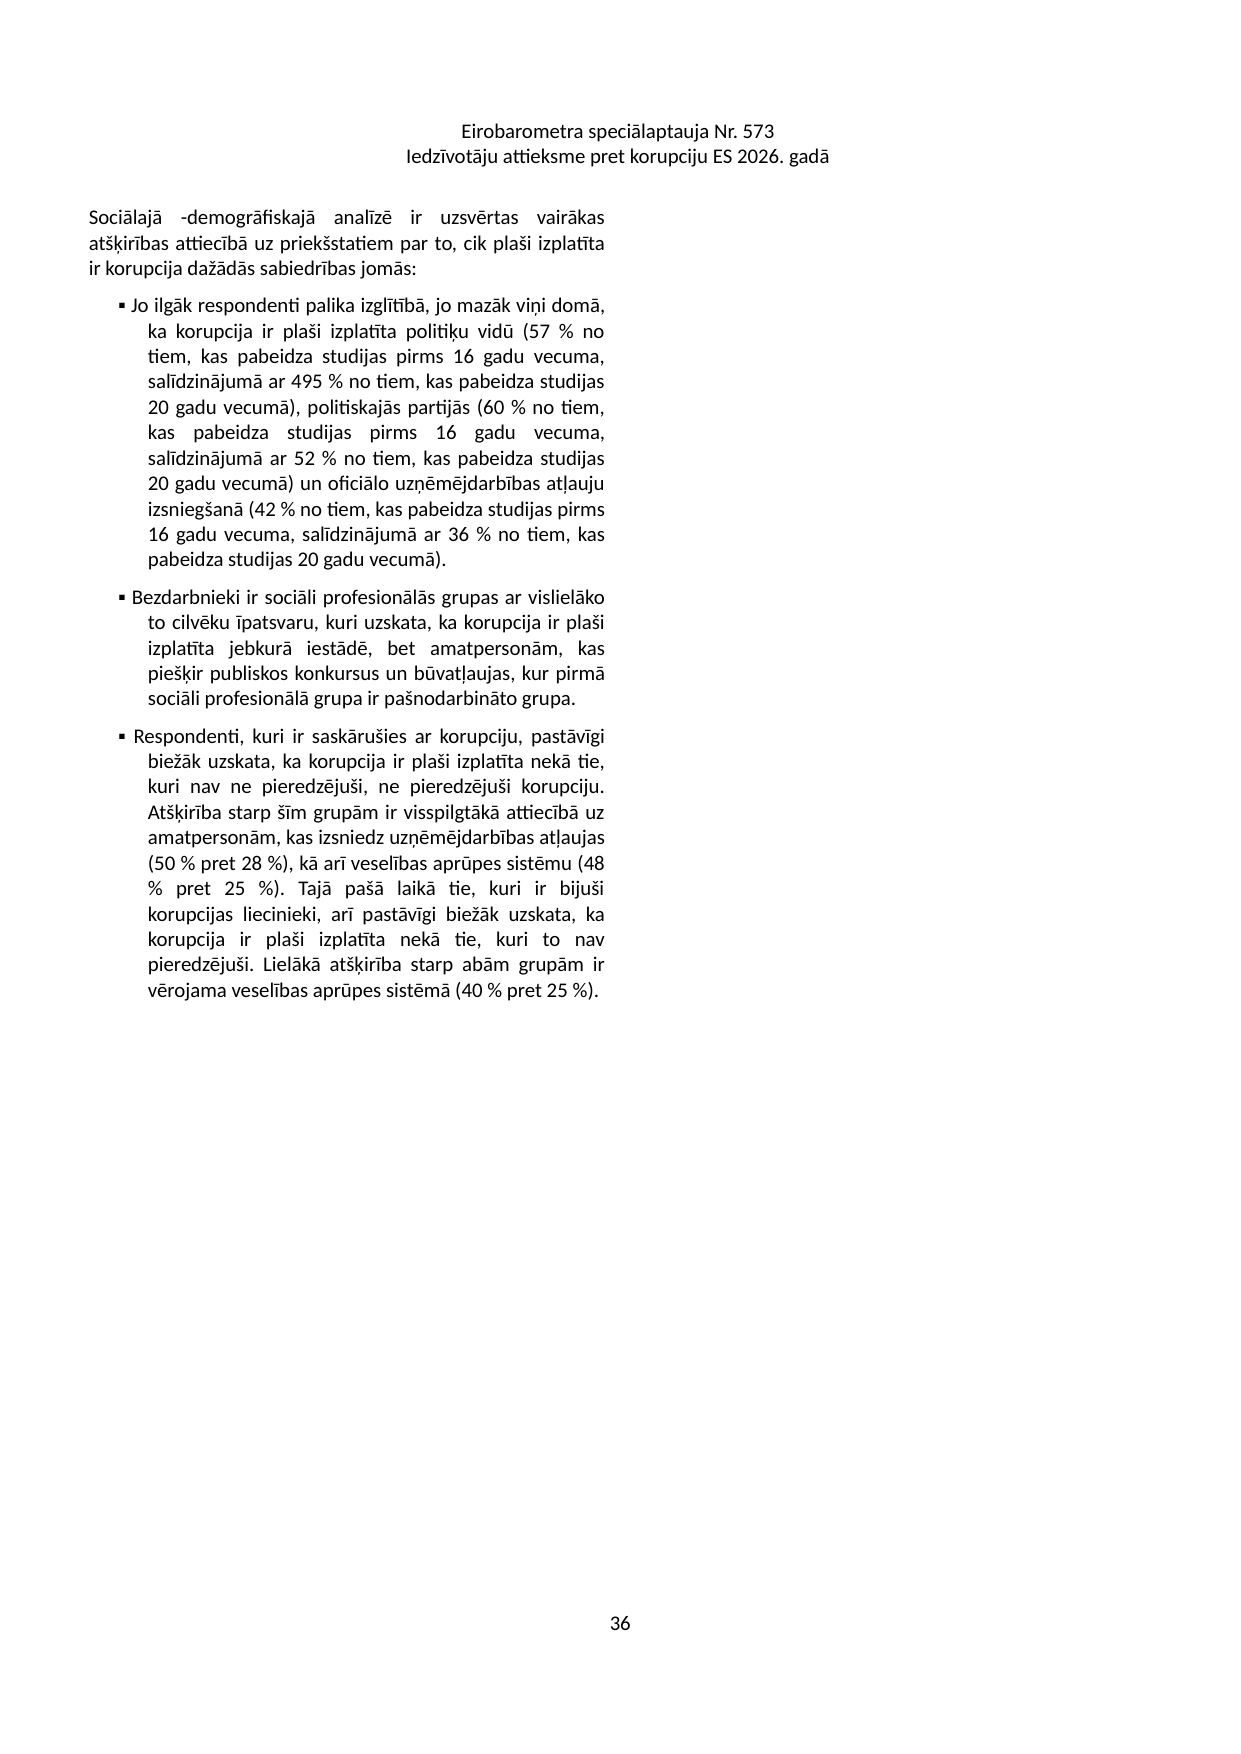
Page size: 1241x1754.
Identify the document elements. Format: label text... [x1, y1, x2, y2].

text ▪ Bezdarbnieki ir sociāli profesionālās grupas ar vislielāko to cilvēku īpatsvaru, kuri uzskata, ka korupcija ir plaši izplatīta jebkurā iestādē, bet amatpersonām, kas piešķir publiskos konkursus un būvatļaujas, kur pirmā sociāli profesionālā grupa ir pašnodarbināto grupa. [118, 584, 605, 711]
text ▪ Jo ilgāk respondenti palika izglītībā, jo mazāk viņi domā, ka korupcija ir plaši izplatīta politiķu vidū (57 % no tiem, kas pabeidza studijas pirms 16 gadu vecuma, salīdzinājumā ar 495 % no tiem, kas pabeidza studijas 20 gadu vecumā), politiskajās partijās (60 % no tiem, kas pabeidza studijas pirms 16 gadu vecuma, salīdzinājumā ar 52 % no tiem, kas pabeidza studijas 20 gadu vecumā) un oficiālo uzņēmējdarbības atļauju izsniegšanā (42 % no tiem, kas pabeidza studijas pirms 16 gadu vecuma, salīdzinājumā ar 36 % no tiem, kas pabeidza studijas 20 gadu vecumā). [118, 292, 605, 572]
text Sociālajā ‑demogrāfiskajā analīzē ir uzsvērtas vairākas atšķirības attiecībā uz priekšstatiem par to, cik plaši izplatīta ir korupcija dažādās sabiedrības jomās: [88, 204, 605, 281]
text ▪ Respondenti, kuri ir saskārušies ar korupciju, pastāvīgi biežāk uzskata, ka korupcija ir plaši izplatīta nekā tie, kuri nav ne pieredzējuši, ne pieredzējuši korupciju. Atšķirība starp šīm grupām ir visspilgtākā attiecībā uz amatpersonām, kas izsniedz uzņēmējdarbības atļaujas (50 % pret 28 %), kā arī veselības aprūpes sistēmu (48 % pret 25 %). Tajā pašā laikā tie, kuri ir bijuši korupcijas liecinieki, arī pastāvīgi biežāk uzskata, ka korupcija ir plaši izplatīta nekā tie, kuri to nav pieredzējuši. Lielākā atšķirība starp abām grupām ir vērojama veselības aprūpes sistēmā (40 % pret 25 %). [118, 723, 605, 1002]
